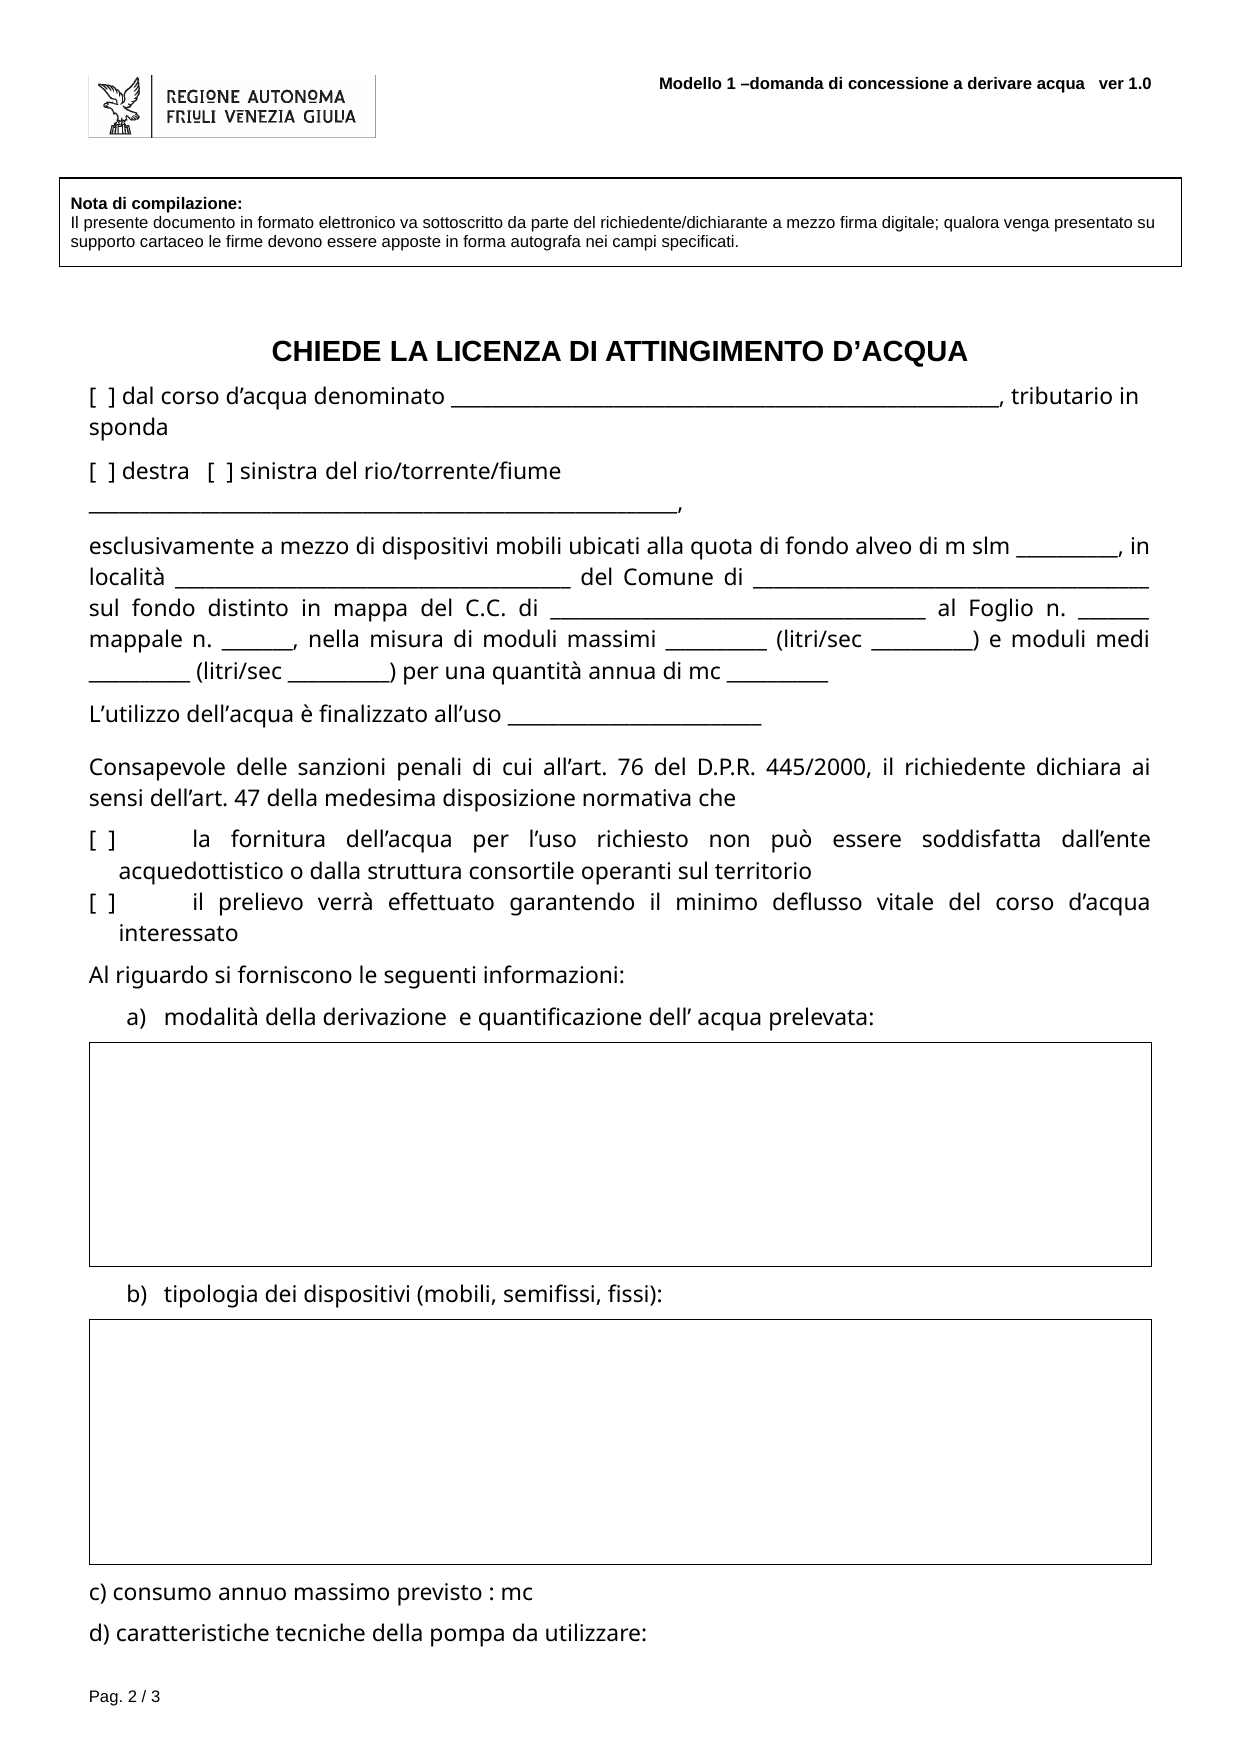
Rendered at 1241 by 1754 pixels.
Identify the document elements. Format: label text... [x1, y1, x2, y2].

text [ ] dal corso d’acqua denominato ______________________________________________________, tributario in sponda [89, 379, 1152, 442]
text Al riguardo si forniscono le seguenti informazioni: [89, 959, 1152, 990]
text CHIEDE LA LICENZA DI ATTINGIMENTO D’ACQUA [89, 333, 1152, 367]
text esclusivamente a mezzo di dispositivi mobili ubicati alla quota di fondo alveo di m slm __________, in località _______________________________________ del Comune di _______________________________________ sul fondo distinto in mappa del C.C. di _____________________________________ al Foglio n. _______ mappale n. _______, nella misura di moduli massimi __________ (litri/sec __________) e moduli medi __________ (litri/sec __________) per una quantità annua di mc __________ [89, 529, 1152, 686]
text [ ] la fornitura dell’acqua per l’uso richiesto non può essere soddisfatta dall’ente acquedottistico o dalla struttura consortile operanti sul territorio [89, 823, 1152, 886]
list modalità della derivazione e quantificazione dell’ acqua prelevata: [126, 1000, 1152, 1032]
text [ ] destra [ ] sinistra del rio/torrente/fiume __________________________________________________________, [89, 454, 1152, 517]
text Consapevole delle sanzioni penali di cui all’art. 76 del D.P.R. 445/2000, il richiedente dichiara ai sensi dell’art. 47 della medesima disposizione normativa che [89, 750, 1152, 813]
text d) caratteristiche tecniche della pompa da utilizzare: [89, 1617, 1152, 1648]
table_header Nota di compilazione: Il presente documento in formato elettronico va sottoscritto da parte del richiedente/dichiarante a mezzo firma digitale; qualora venga presentato su supporto cartaceo le firme devono essere apposte in forma autografa nei campi specificati. [60, 179, 1181, 266]
list tipologia dei dispositivi (mobili, semifissi, fissi): [126, 1277, 1152, 1309]
text L’utilizzo dell’acqua è finalizzato all’uso _________________________ [89, 698, 1152, 729]
text c) consumo annuo massimo previsto : mc [89, 1575, 1152, 1607]
text [ ] il prelievo verrà effettuato garantendo il minimo deflusso vitale del corso d’acqua interessato [89, 886, 1152, 948]
